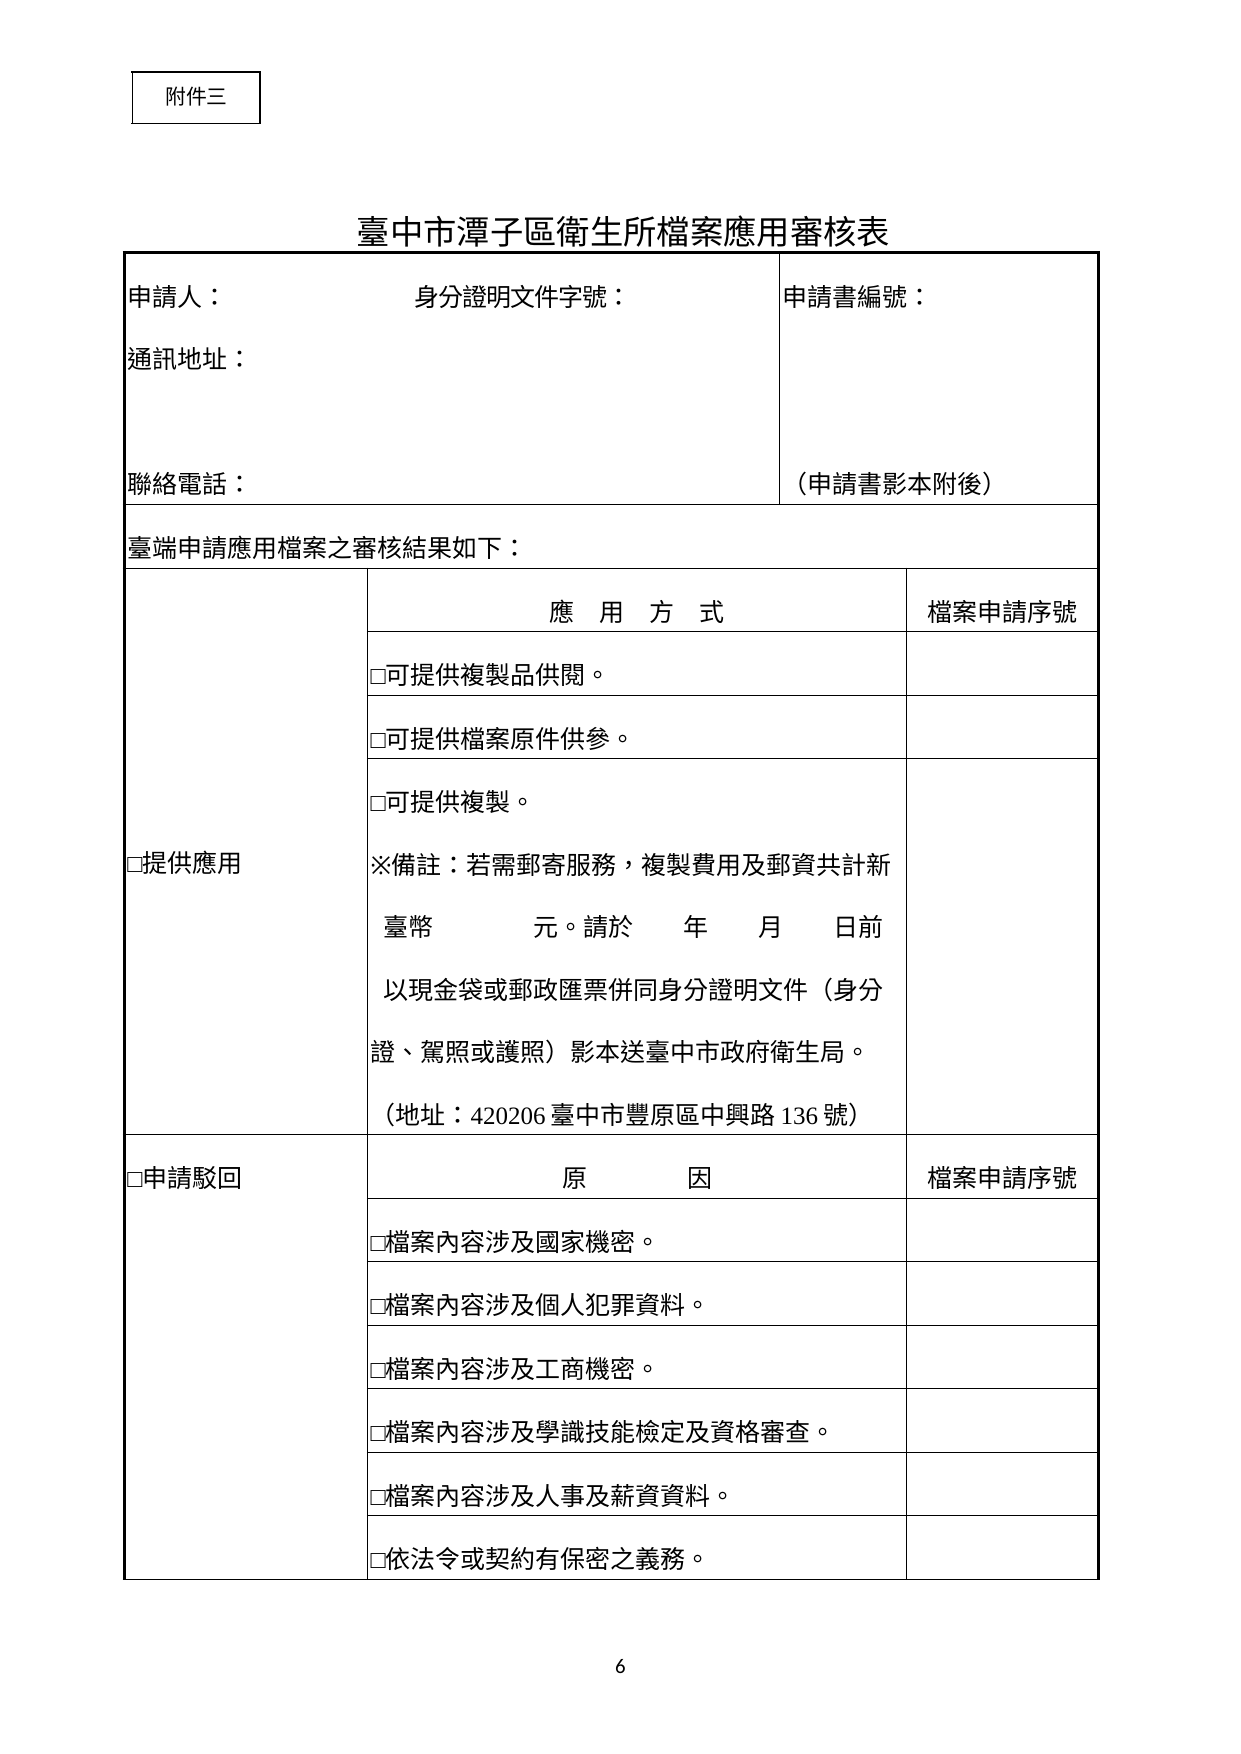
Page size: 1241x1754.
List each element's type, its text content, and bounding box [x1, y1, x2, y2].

table_cell □申請駁回 [126, 1135, 367, 1579]
table_cell 臺端申請應用檔案之審核結果如下： [126, 505, 1097, 567]
table_cell [907, 1199, 1097, 1261]
table_cell [907, 1453, 1097, 1515]
table_cell 原 因 [368, 1135, 906, 1198]
table_cell [907, 759, 1097, 1134]
table_cell [907, 1516, 1097, 1579]
table_cell □提供應用 [126, 569, 367, 1134]
table_cell [907, 632, 1097, 694]
table_cell [907, 1389, 1097, 1452]
table_cell □檔案內容涉及學識技能檢定及資格審查。 [368, 1389, 906, 1452]
text 附件三 [148, 80, 244, 110]
table_cell □檔案內容涉及工商機密。 [368, 1326, 906, 1388]
table_cell [907, 1262, 1097, 1325]
table_header 申請書編號： （申請書影本附後） [780, 254, 1097, 504]
text 臺中市潭子區衛生所檔案應用審核表 [106, 188, 1134, 251]
table_cell 應 用 方 式 [368, 569, 906, 631]
table_header 申請人： 身分證明文件字號： 通訊地址： 聯絡電話： [126, 254, 779, 504]
table_cell [907, 1326, 1097, 1388]
table_cell 檔案申請序號 [907, 1135, 1097, 1198]
table_cell □檔案內容涉及個人犯罪資料。 [368, 1262, 906, 1325]
table_cell □可提供複製品供閱。 [368, 632, 906, 694]
table_cell □依法令或契約有保密之義務。 [368, 1516, 906, 1579]
table_cell □檔案內容涉及人事及薪資資料。 [368, 1453, 906, 1515]
table_cell □可提供複製。 ※備註：若需郵寄服務，複製費用及郵資共計新 臺幣 元。請於 年 月 日前 以現金袋或郵政匯票併同身分證明文件（身分證、駕照或護照）影本送臺中市政府衛生局。（地址：420206臺中市豐原區中興路136號） [368, 759, 906, 1134]
table_cell [907, 696, 1097, 758]
table_cell □檔案內容涉及國家機密。 [368, 1199, 906, 1261]
table_cell 檔案申請序號 [907, 569, 1097, 631]
table_cell □可提供檔案原件供參。 [368, 696, 906, 758]
